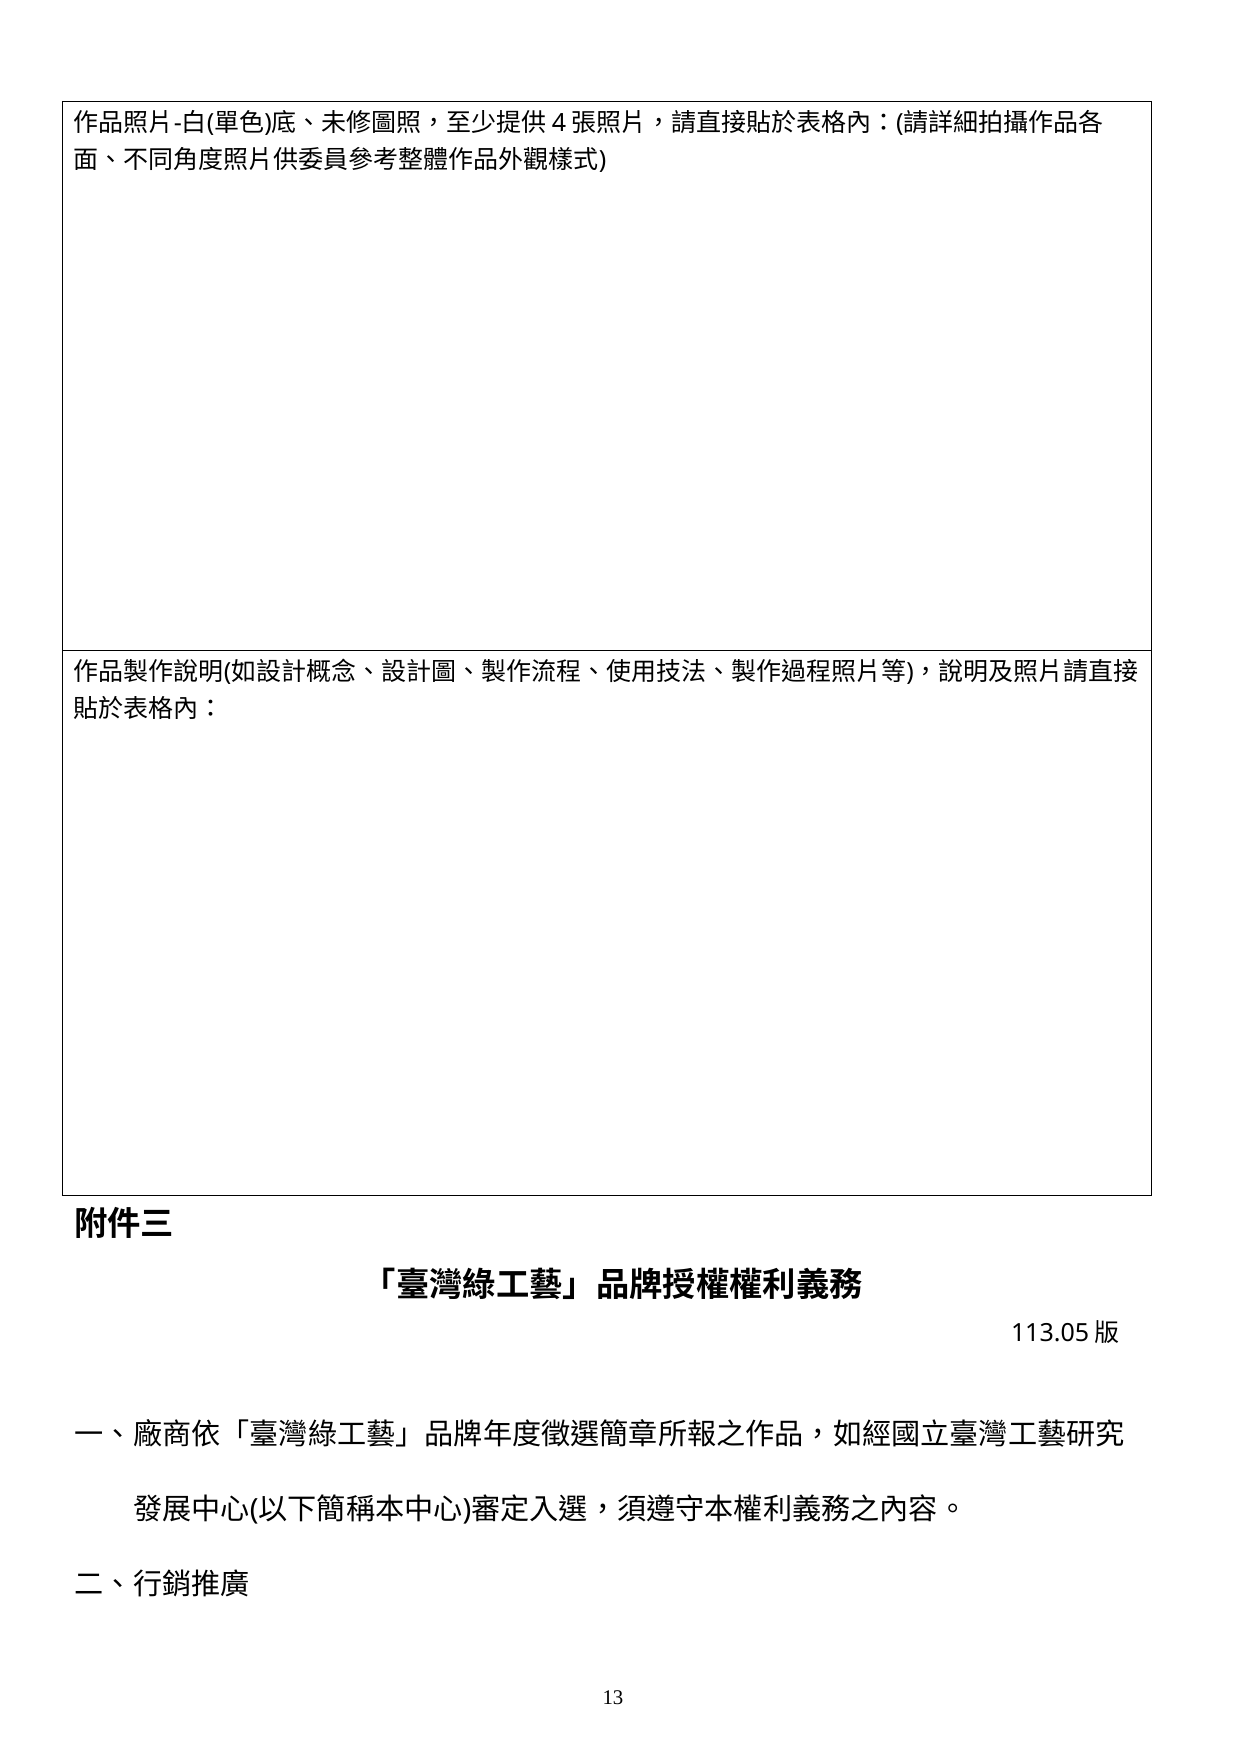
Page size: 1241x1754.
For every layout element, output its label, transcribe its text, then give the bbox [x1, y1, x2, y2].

table_cell 作品製作說明(如設計概念、設計圖、製作流程、使用技法、製作過程照片等)，說明及照片請直接貼於表格內： [63, 651, 1151, 1195]
text 附件三 [74, 1196, 1152, 1244]
table_cell 作品照片-白(單色)底、未修圖照，至少提供4張照片，請直接貼於表格內：(請詳細拍攝作品各面、不同角度照片供委員參考整體作品外觀樣式) [63, 102, 1151, 650]
list 廠商依「臺灣綠工藝」品牌年度徵選簡章所報之作品，如經國立臺灣工藝研究發展中心(以下簡稱本中心)審定入選，須遵守本權利義務之內容。 [74, 1394, 1152, 1544]
list 行銷推廣 [74, 1544, 1152, 1619]
text 113.05版 [1011, 1311, 1131, 1349]
text 「臺灣綠工藝」品牌授權權利義務 [74, 1244, 1152, 1319]
